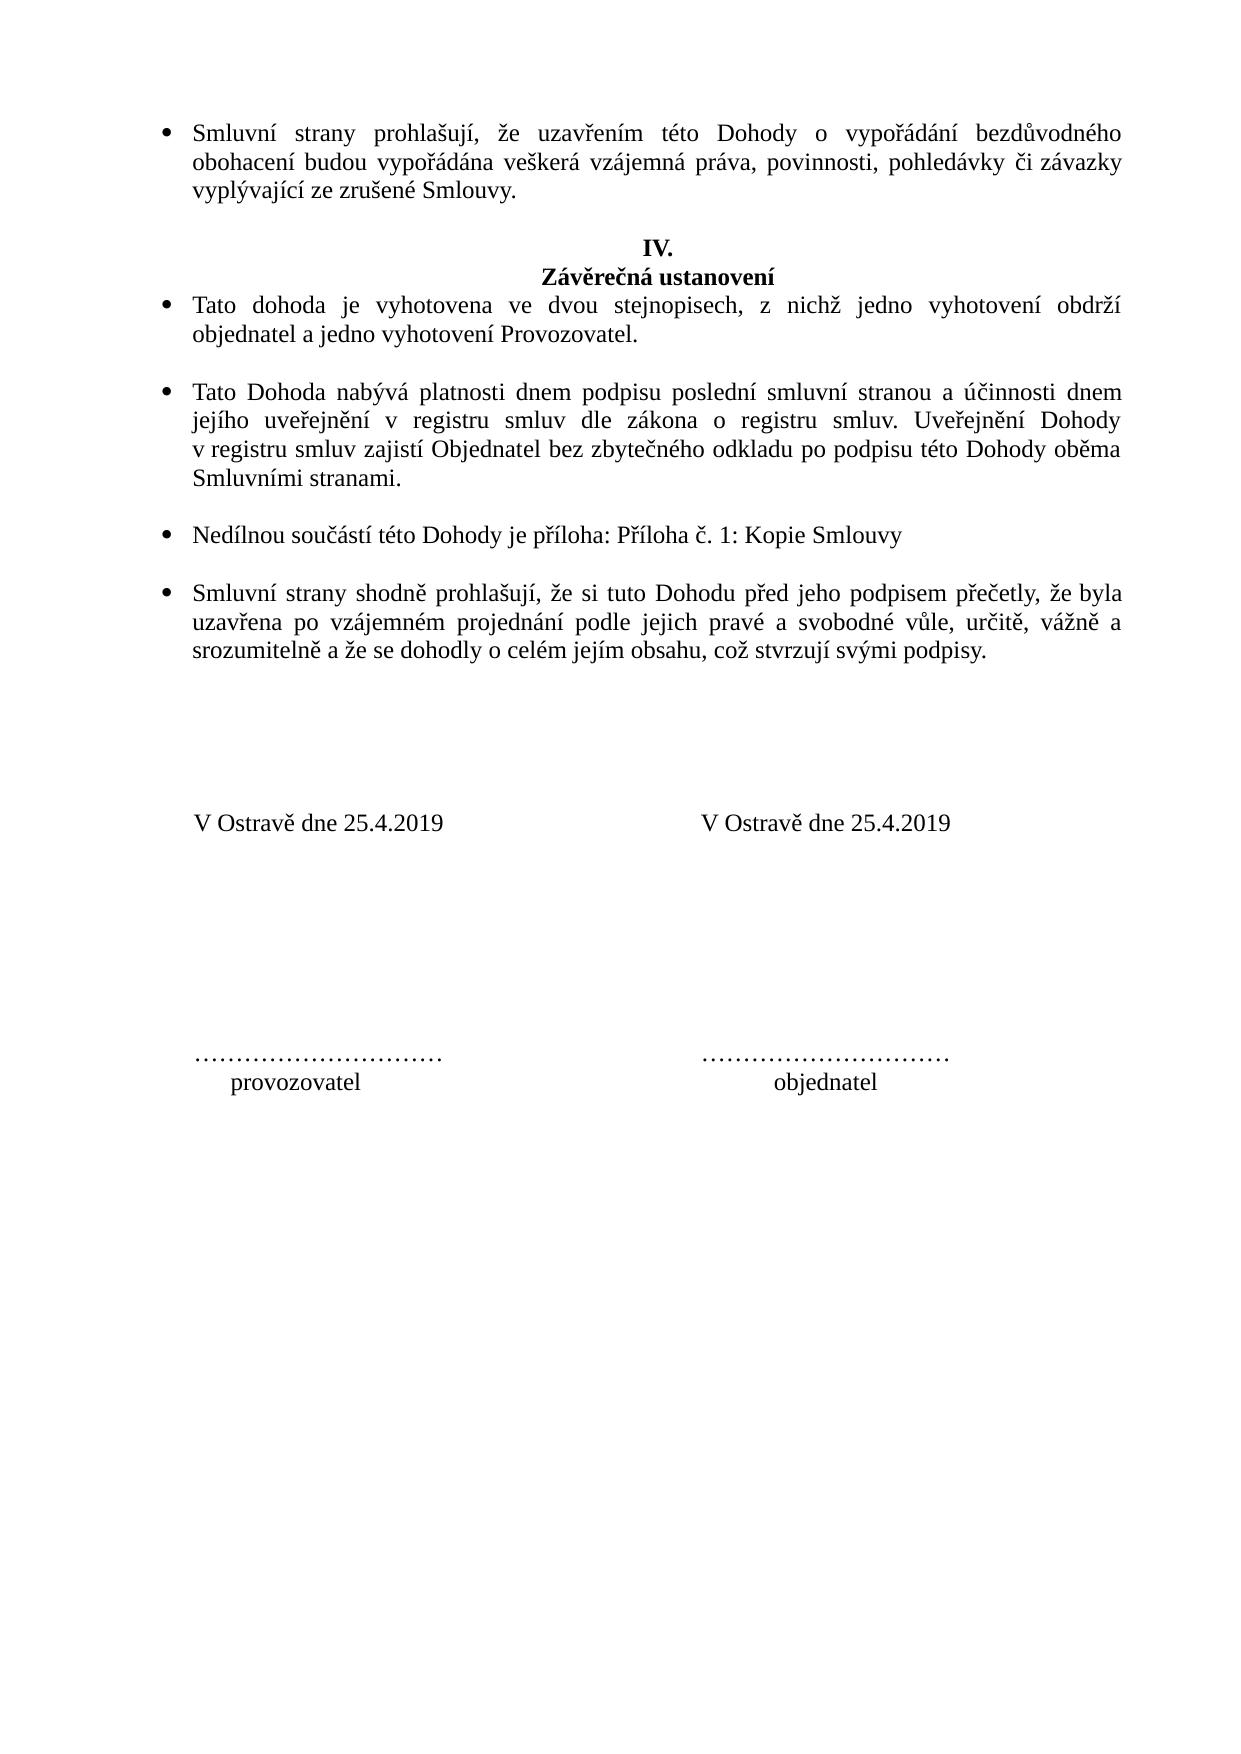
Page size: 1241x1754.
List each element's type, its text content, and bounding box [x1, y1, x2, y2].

list Smluvní strany prohlašují, že uzavřením této Dohody o vypořádání bezdůvodného obohacení budou vypořádána veškerá vzájemná práva, povinnosti, pohledávky či závazky vyplývající ze zrušené Smlouvy. [162, 118, 1122, 204]
text ………………………… ………………………… [193, 1038, 1122, 1067]
list Smluvní strany shodně prohlašují, že si tuto Dohodu před jeho podpisem přečetly, že byla uzavřena po vzájemném projednání podle jejich pravé a svobodné vůle, určitě, vážně a srozumitelně a že se dohodly o celém jejím obsahu, což stvrzují svými podpisy. [162, 578, 1122, 664]
list Tato dohoda je vyhotovena ve dvou stejnopisech, z nichž jedno vyhotovení obdrží objednatel a jedno vyhotovení Provozovatel. [162, 291, 1122, 348]
list Nedílnou součástí této Dohody je příloha: Příloha č. 1: Kopie Smlouvy [162, 521, 1122, 549]
text V Ostravě dne 25.4.2019 V Ostravě dne 25.4.2019 [193, 808, 1122, 837]
text IV. [193, 233, 1122, 262]
text provozovatel objednatel [193, 1067, 1122, 1096]
text Závěrečná ustanovení [193, 262, 1122, 291]
list Tato Dohoda nabývá platnosti dnem podpisu poslední smluvní stranou a účinnosti dnem jejího uveřejnění v registru smluv dle zákona o registru smluv. Uveřejnění Dohody v registru smluv zajistí Objednatel bez zbytečného odkladu po podpisu této Dohody oběma Smluvními stranami. [162, 377, 1122, 492]
